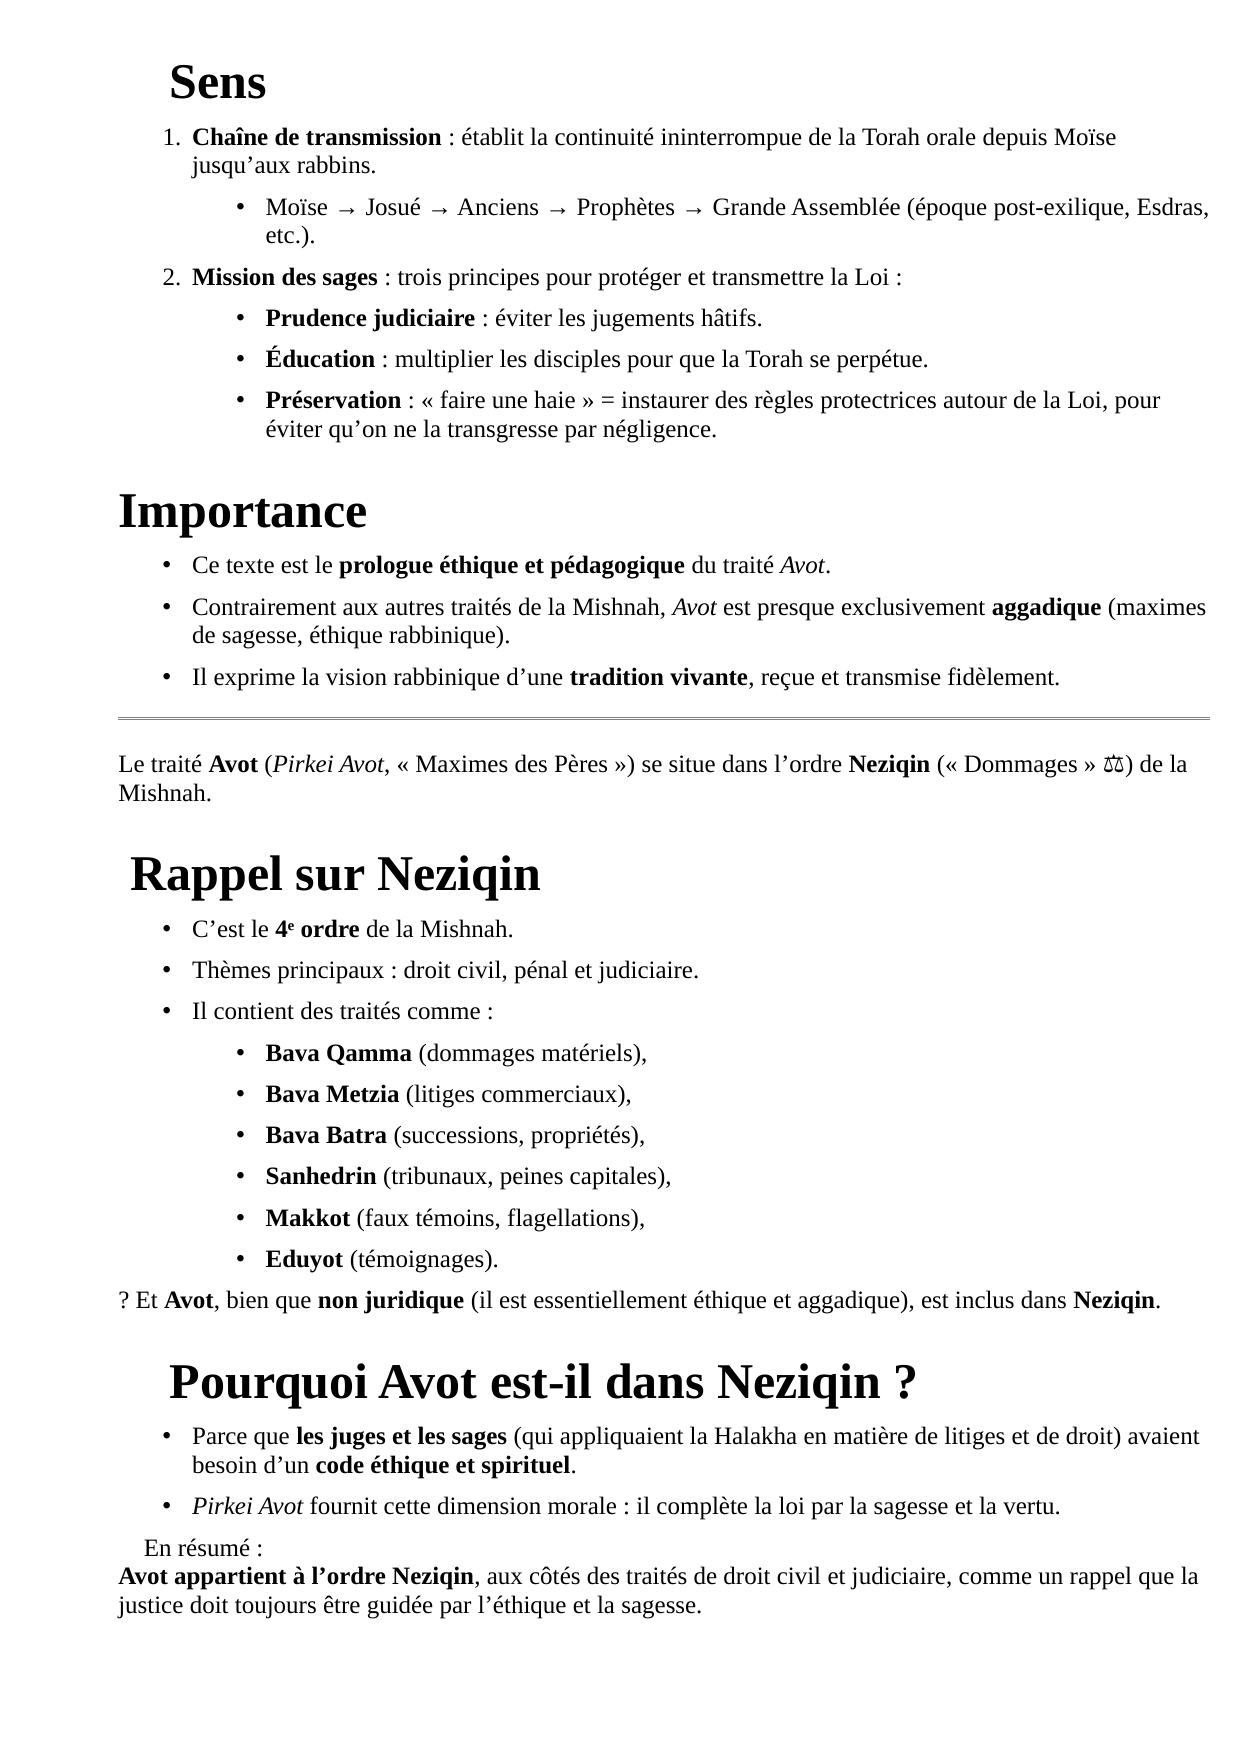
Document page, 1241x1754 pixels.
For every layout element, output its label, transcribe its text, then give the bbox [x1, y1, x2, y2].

list Thèmes principaux : droit civil, pénal et judiciaire. [162, 955, 1210, 984]
list Chaîne de transmission : établit la continuité ininterrompue de la Torah orale depuis Moïse jusqu’aux rabbins. [162, 122, 1210, 179]
list Mission des sages : trois principes pour protéger et transmettre la Loi : [162, 262, 1210, 290]
list Contrairement aux autres traités de la Mishnah, Avot est presque exclusivement aggadique (maximes de sagesse, éthique rabbinique). [162, 592, 1210, 649]
list Bava Batra (successions, propriétés), [236, 1120, 1210, 1149]
list Ce texte est le prologue éthique et pédagogique du traité Avot. [162, 550, 1210, 579]
text ? Et Avot, bien que non juridique (il est essentiellement éthique et aggadique), est inclus dans Neziqin. [118, 1285, 1210, 1314]
list Moïse → Josué → Anciens → Prophètes → Grande Assemblée (époque post-exilique, Esdras, etc.). [236, 192, 1210, 249]
list Eduyot (témoignages). [236, 1244, 1210, 1273]
list Il exprime la vision rabbinique d’une tradition vivante, reçue et transmise fidèlement. [162, 662, 1210, 690]
list Sanhedrin (tribunaux, peines capitales), [236, 1161, 1210, 1190]
subtitle Rappel sur Neziqin [118, 844, 1210, 901]
subtitle Importance [118, 480, 1210, 538]
list Préservation : « faire une haie » = instaurer des règles protectrices autour de la Loi, pour éviter qu’on ne la transgresse par négligence. [236, 385, 1210, 443]
list Parce que les juges et les sages (qui appliquaient la Halakha en matière de litiges et de droit) avaient besoin d’un code éthique et spirituel. [162, 1421, 1210, 1479]
list Il contient des traités comme : [162, 996, 1210, 1025]
list Éducation : multiplier les disciples pour que la Torah se perpétue. [236, 344, 1210, 373]
list Bava Qamma (dommages matériels), [236, 1038, 1210, 1066]
list Prudence judiciaire : éviter les jugements hâtifs. [236, 303, 1210, 332]
list C’est le 4ᵉ ordre de la Mishnah. [162, 914, 1210, 943]
subtitle ✨ Sens [118, 52, 1210, 109]
text ✅ En résumé : Avot appartient à l’ordre Neziqin, aux côtés des traités de droit civil et judiciaire, comme un rappel que la justice doit toujours être guidée par l’éthique et la sagesse. [118, 1533, 1210, 1619]
list Pirkei Avot fournit cette dimension morale : il complète la loi par la sagesse et la vertu. [162, 1491, 1210, 1520]
list Makkot (faux témoins, flagellations), [236, 1203, 1210, 1231]
text Le traité Avot (Pirkei Avot, « Maximes des Pères ») se situe dans l’ordre Neziqin (« Dommages » ⚖️) de la Mishnah. [118, 749, 1210, 806]
subtitle ✨ Pourquoi Avot est-il dans Neziqin ? [118, 1351, 1210, 1409]
list Bava Metzia (litiges commerciaux), [236, 1079, 1210, 1108]
